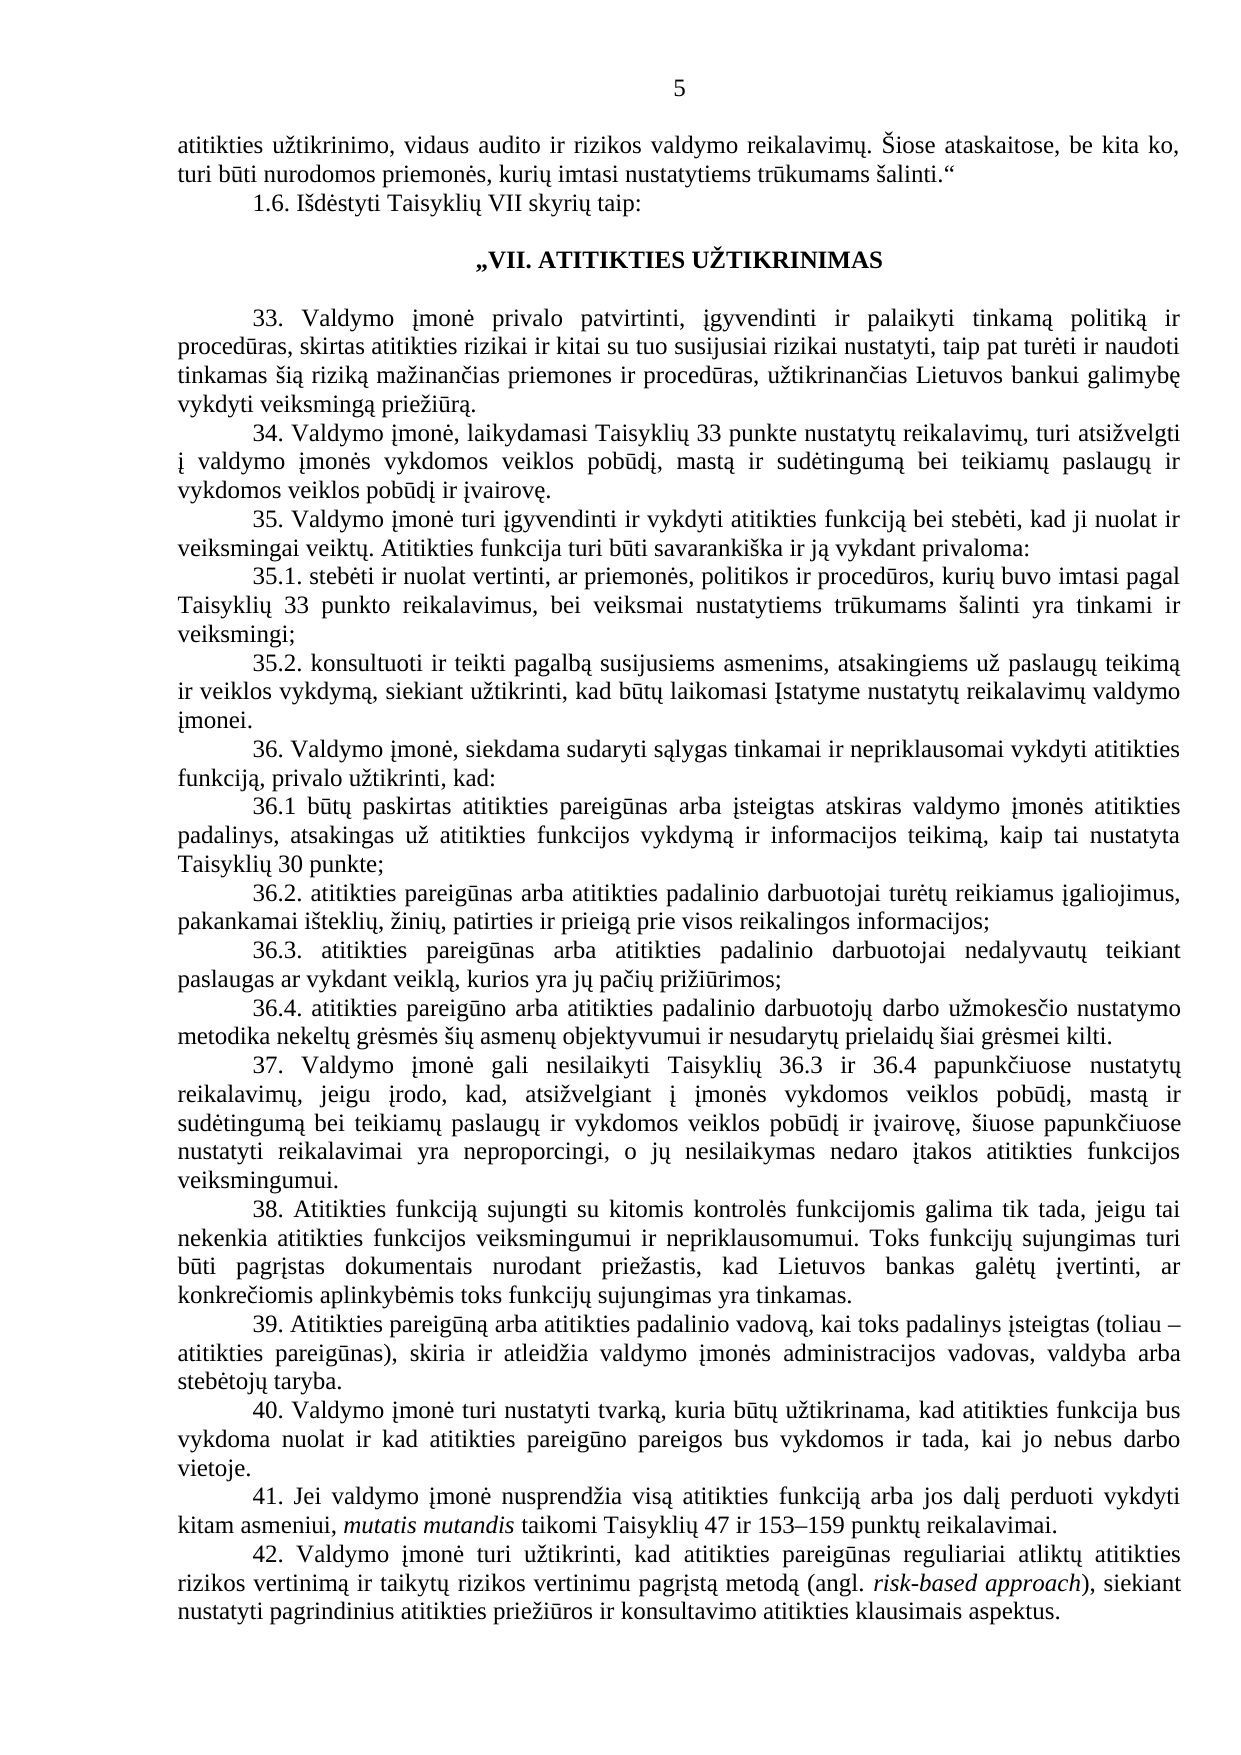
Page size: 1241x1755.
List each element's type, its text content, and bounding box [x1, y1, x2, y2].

text 38. Atitikties funkciją sujungti su kitomis kontrolės funkcijomis galima tik tada, jeigu tai nekenkia atitikties funkcijos veiksmingumui ir nepriklausomumui. Toks funkcijų sujungimas turi būti pagrįstas dokumentais nurodant priežastis, kad Lietuvos bankas galėtų įvertinti, ar konkrečiomis aplinkybėmis toks funkcijų sujungimas yra tinkamas. [177, 1194, 1181, 1309]
text 33. Valdymo įmonė privalo patvirtinti, įgyvendinti ir palaikyti tinkamą politiką ir procedūras, skirtas atitikties rizikai ir kitai su tuo susijusiai rizikai nustatyti, taip pat turėti ir naudoti tinkamas šią riziką mažinančias priemones ir procedūras, užtikrinančias Lietuvos bankui galimybę vykdyti veiksmingą priežiūrą. [177, 303, 1181, 418]
text 36.3. atitikties pareigūnas arba atitikties padalinio darbuotojai nedalyvautų teikiant paslaugas ar vykdant veiklą, kurios yra jų pačių prižiūrimos; [177, 935, 1181, 993]
text 39. Atitikties pareigūną arba atitikties padalinio vadovą, kai toks padalinys įsteigtas (toliau – atitikties pareigūnas), skiria ir atleidžia valdymo įmonės administracijos vadovas, valdyba arba stebėtojų taryba. [177, 1309, 1181, 1395]
text 37. Valdymo įmonė gali nesilaikyti Taisyklių 36.3 ir 36.4 papunkčiuose nustatytų reikalavimų, jeigu įrodo, kad, atsižvelgiant į įmonės vykdomos veiklos pobūdį, mastą ir sudėtingumą bei teikiamų paslaugų ir vykdomos veiklos pobūdį ir įvairovę, šiuose papunkčiuose nustatyti reikalavimai yra neproporcingi, o jų nesilaikymas nedaro įtakos atitikties funkcijos veiksmingumui. [177, 1050, 1181, 1194]
text 35.2. konsultuoti ir teikti pagalbą susijusiems asmenims, atsakingiems už paslaugų teikimą ir veiklos vykdymą, siekiant užtikrinti, kad būtų laikomasi Įstatyme nustatytų reikalavimų valdymo įmonei. [177, 648, 1181, 734]
text 35. Valdymo įmonė turi įgyvendinti ir vykdyti atitikties funkciją bei stebėti, kad ji nuolat ir veiksmingai veiktų. Atitikties funkcija turi būti savarankiška ir ją vykdant privaloma: [177, 504, 1181, 561]
text 36.4. atitikties pareigūno arba atitikties padalinio darbuotojų darbo užmokesčio nustatymo metodika nekeltų grėsmės šių asmenų objektyvumui ir nesudarytų prielaidų šiai grėsmei kilti. [177, 993, 1181, 1050]
text 36. Valdymo įmonė, siekdama sudaryti sąlygas tinkamai ir nepriklausomai vykdyti atitikties funkciją, privalo užtikrinti, kad: [177, 734, 1181, 791]
text 35.1. stebėti ir nuolat vertinti, ar priemonės, politikos ir procedūros, kurių buvo imtasi pagal Taisyklių 33 punkto reikalavimus, bei veiksmai nustatytiems trūkumams šalinti yra tinkami ir veiksmingi; [177, 561, 1181, 648]
text 42. Valdymo įmonė turi užtikrinti, kad atitikties pareigūnas reguliariai atliktų atitikties rizikos vertinimą ir taikytų rizikos vertinimu pagrįstą metodą (angl. risk-based approach), siekiant nustatyti pagrindinius atitikties priežiūros ir konsultavimo atitikties klausimais aspektus. [177, 1539, 1181, 1625]
text 1.6. Išdėstyti Taisyklių VII skyrių taip: [177, 188, 1181, 216]
text 41. Jei valdymo įmonė nusprendžia visą atitikties funkciją arba jos dalį perduoti vykdyti kitam asmeniui, mutatis mutandis taikomi Taisyklių 47 ir 153–159 punktų reikalavimai. [177, 1481, 1181, 1539]
text 34. Valdymo įmonė, laikydamasi Taisyklių 33 punkte nustatytų reikalavimų, turi atsižvelgti į valdymo įmonės vykdomos veiklos pobūdį, mastą ir sudėtingumą bei teikiamų paslaugų ir vykdomos veiklos pobūdį ir įvairovę. [177, 418, 1181, 504]
text „VII. ATITIKTIES UŽTIKRINIMAS [177, 245, 1181, 274]
text 36.2. atitikties pareigūnas arba atitikties padalinio darbuotojai turėtų reikiamus įgaliojimus, pakankamai išteklių, žinių, patirties ir prieigą prie visos reikalingos informacijos; [177, 878, 1181, 935]
text 40. Valdymo įmonė turi nustatyti tvarką, kuria būtų užtikrinama, kad atitikties funkcija bus vykdoma nuolat ir kad atitikties pareigūno pareigos bus vykdomos ir tada, kai jo nebus darbo vietoje. [177, 1395, 1181, 1481]
text 36.1 būtų paskirtas atitikties pareigūnas arba įsteigtas atskiras valdymo įmonės atitikties padalinys, atsakingas už atitikties funkcijos vykdymą ir informacijos teikimą, kaip tai nustatyta Taisyklių 30 punkte; [177, 791, 1181, 878]
text atitikties užtikrinimo, vidaus audito ir rizikos valdymo reikalavimų. Šiose ataskaitose, be kita ko, turi būti nurodomos priemonės, kurių imtasi nustatytiems trūkumams šalinti.“ [177, 130, 1181, 188]
